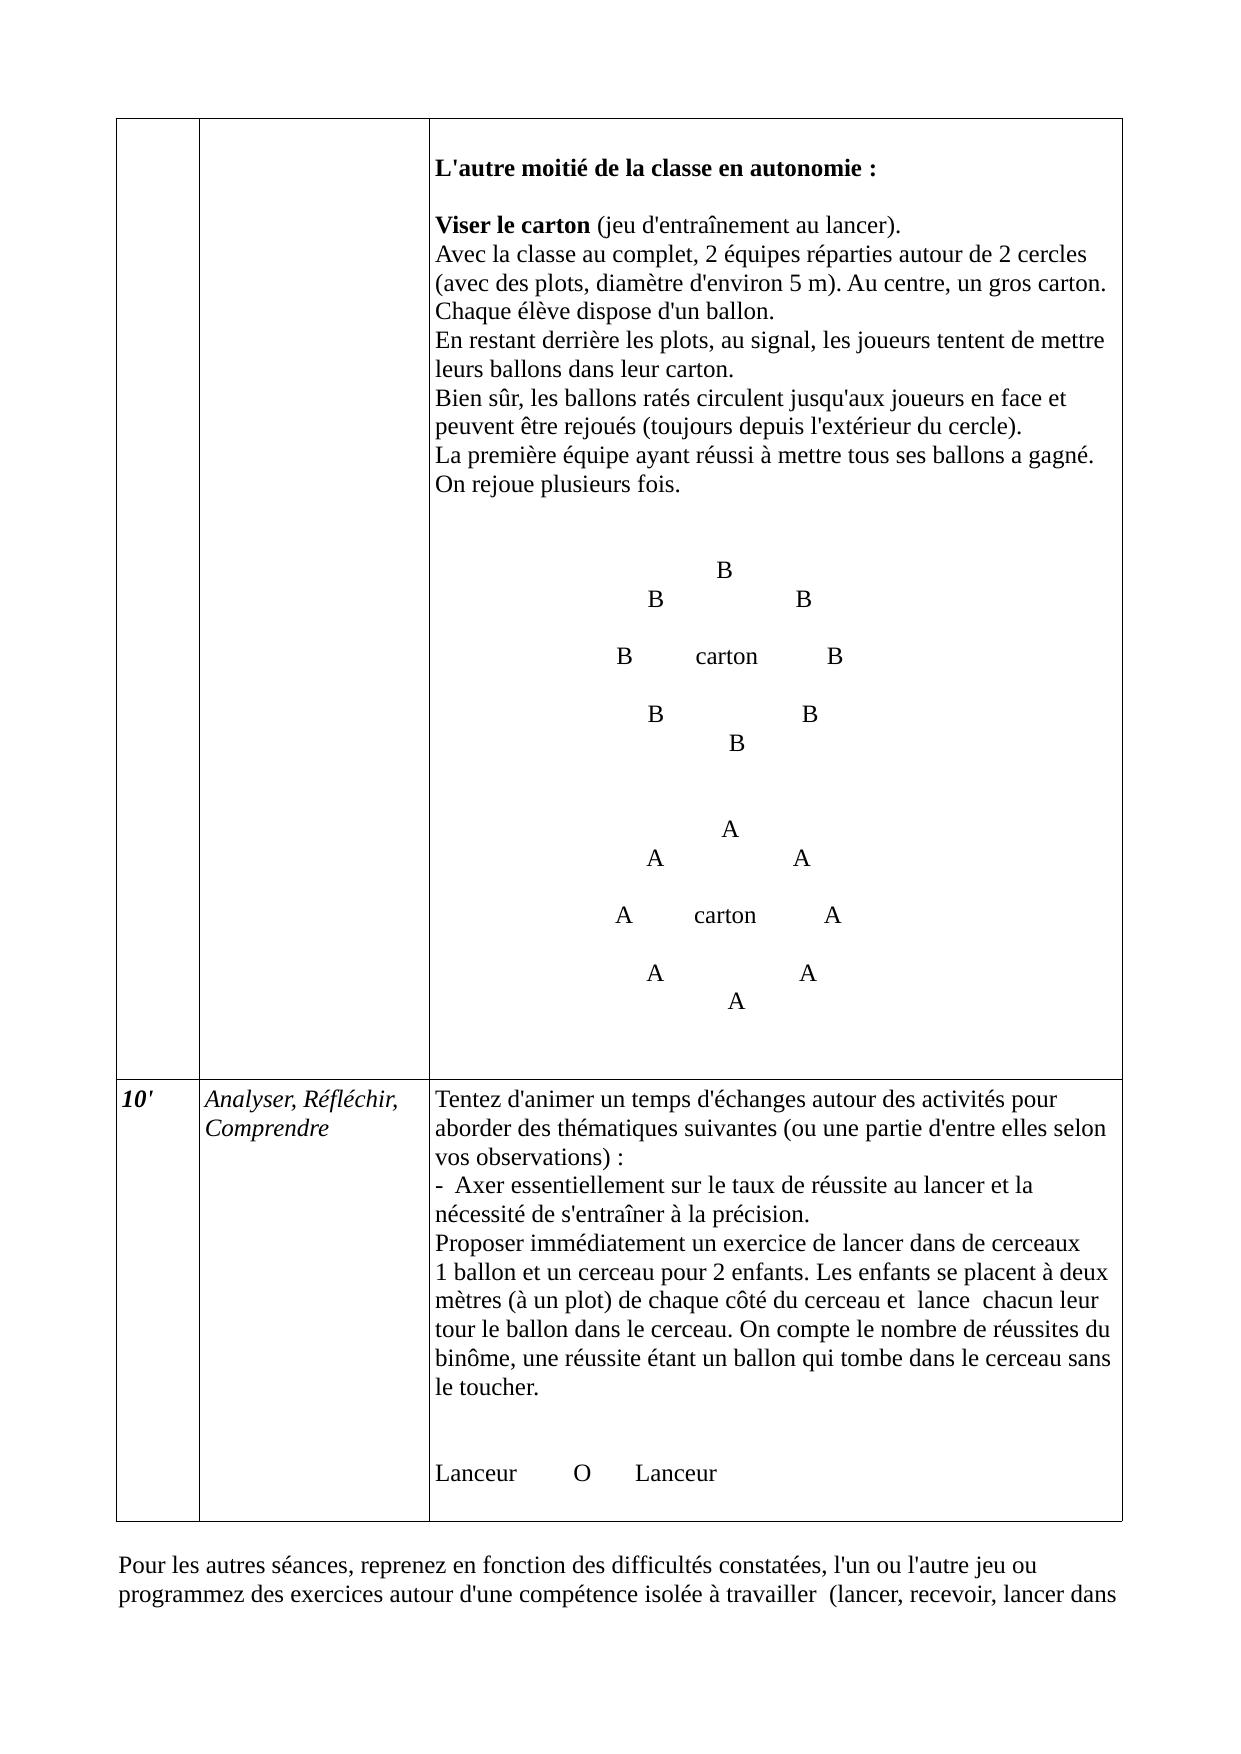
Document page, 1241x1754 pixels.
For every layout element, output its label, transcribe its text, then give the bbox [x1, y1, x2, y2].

table_cell L'autre moitié de la classe en autonomie : Viser le carton (jeu d'entraînement au lancer). Avec la classe au complet, 2 équipes réparties autour de 2 cercles (avec des plots, diamètre d'environ 5 m). Au centre, un gros carton. Chaque élève dispose d'un ballon. En restant derrière les plots, au signal, les joueurs tentent de mettre leurs ballons dans leur carton. Bien sûr, les ballons ratés circulent jusqu'aux joueurs en face et peuvent être rejoués (toujours depuis l'extérieur du cercle). La première équipe ayant réussi à mettre tous ses ballons a gagné. On rejoue plusieurs fois. B B B B carton B B B B A A A A carton A A A A [430, 119, 1122, 1078]
table_cell Analyser, Réfléchir, Comprendre [200, 1080, 429, 1521]
table_cell 10' [117, 1080, 199, 1521]
table_cell [200, 119, 429, 1078]
table_cell Tentez d'animer un temps d'échanges autour des activités pour aborder des thématiques suivantes (ou une partie d'entre elles selon vos observations) : - Axer essentiellement sur le taux de réussite au lancer et la nécessité de s'entraîner à la précision. Proposer immédiatement un exercice de lancer dans de cerceaux 1 ballon et un cerceau pour 2 enfants. Les enfants se placent à deux mètres (à un plot) de chaque côté du cerceau et lance chacun leur tour le ballon dans le cerceau. On compte le nombre de réussites du binôme, une réussite étant un ballon qui tombe dans le cerceau sans le toucher. Lanceur O Lanceur [430, 1080, 1122, 1521]
table_cell [117, 119, 199, 1078]
text Pour les autres séances, reprenez en fonction des difficultés constatées, l'un ou l'autre jeu ou programmez des exercices autour d'une compétence isolée à travailler (lancer, recevoir, lancer dans [118, 1550, 1122, 1608]
